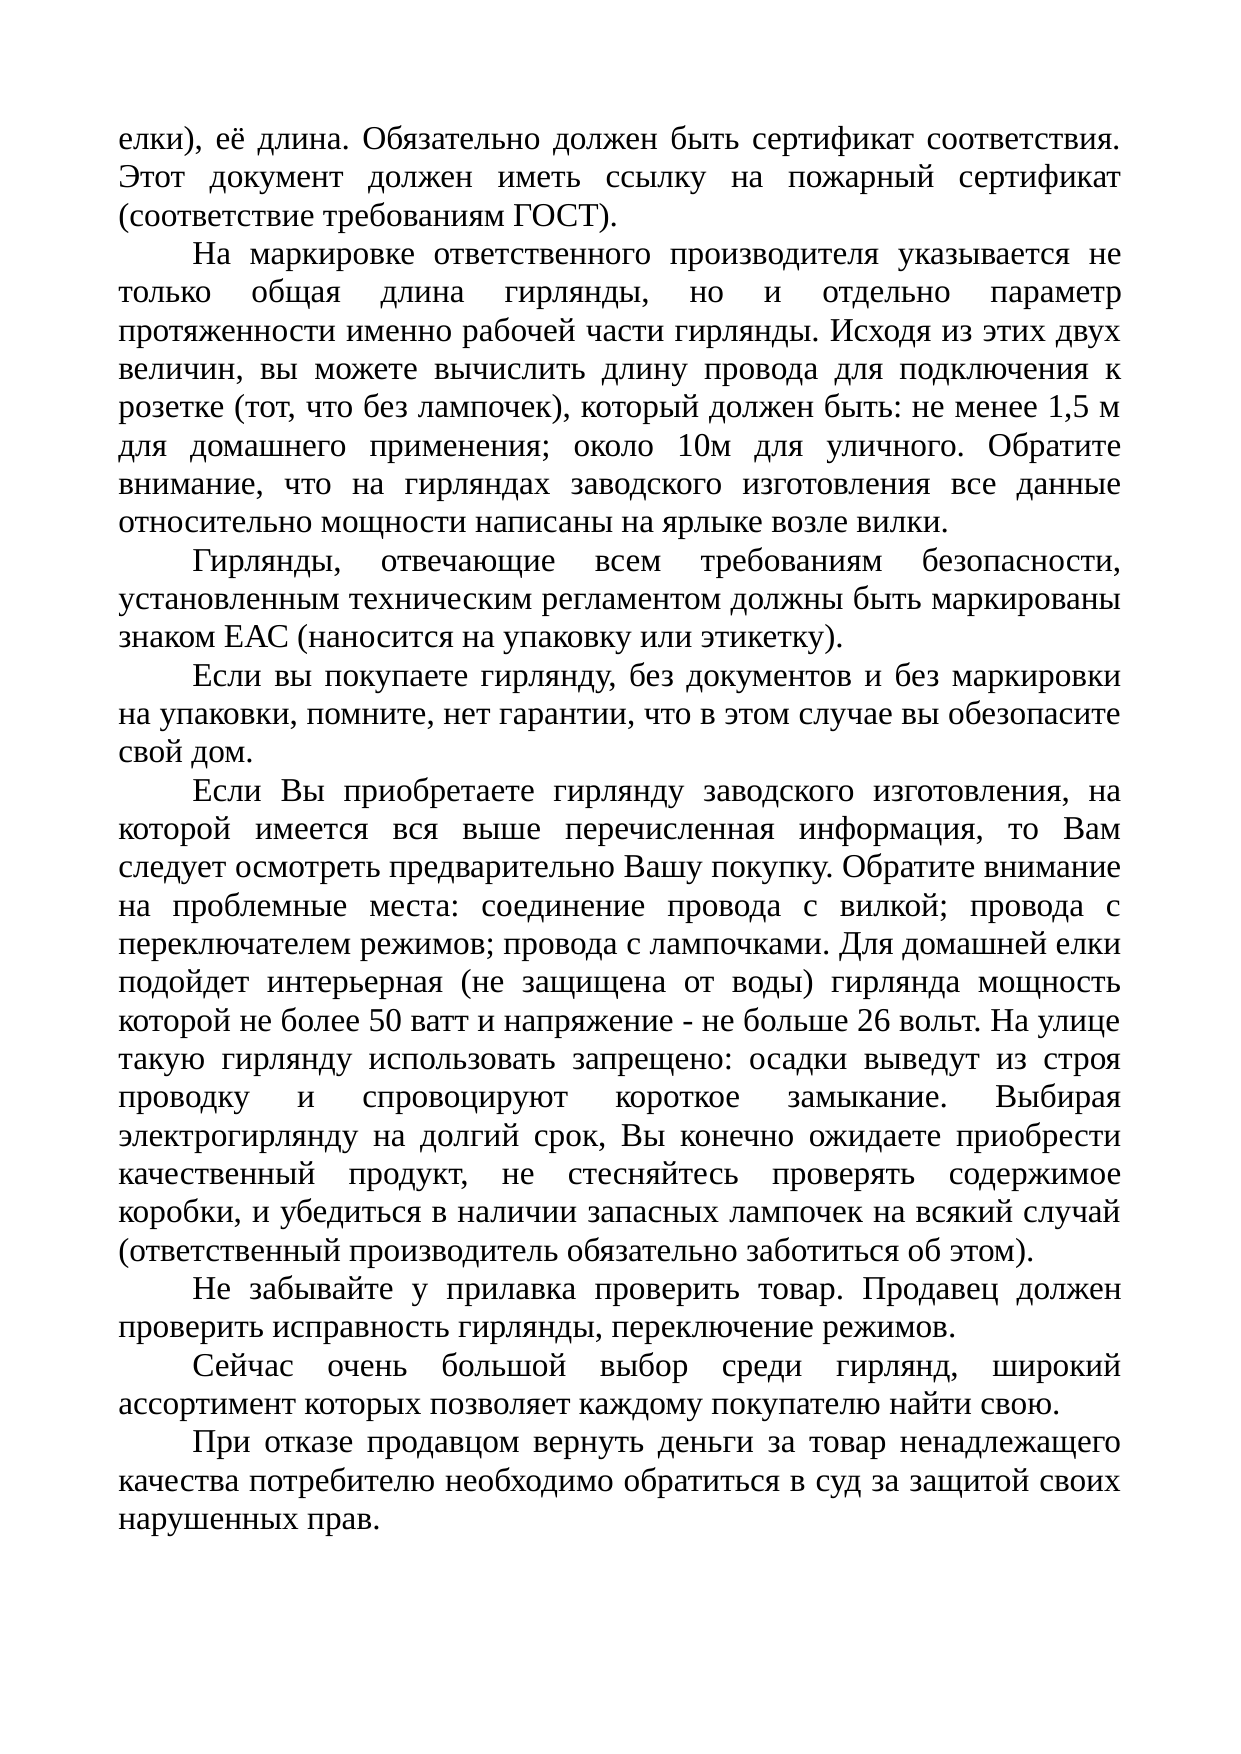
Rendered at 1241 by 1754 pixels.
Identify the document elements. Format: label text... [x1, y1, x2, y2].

text Если вы покупаете гирлянду, без документов и без маркировки на упаковки, помните, нет гарантии, что в этом случае вы обезопасите свой дом. [118, 655, 1122, 770]
text При отказе продавцом вернуть деньги за товар ненадлежащего качества потребителю необходимо обратиться в суд за защитой своих нарушенных прав. [118, 1421, 1122, 1536]
text Сейчас очень большой выбор среди гирлянд, широкий ассортимент которых позволяет каждому покупателю найти свою. [118, 1345, 1122, 1421]
text На маркировке ответственного производителя указывается не только общая длина гирлянды, но и отдельно параметр протяженности именно рабочей части гирлянды. Исходя из этих двух величин, вы можете вычислить длину провода для подключения к розетке (тот, что без лампочек), который должен быть: не менее 1,5 м для домашнего применения; около 10м для уличного. Обратите внимание, что на гирляндах заводского изготовления все данные относительно мощности написаны на ярлыке возле вилки. [118, 233, 1122, 540]
text елки), её длина. Обязательно должен быть сертификат соответствия. Этот документ должен иметь ссылку на пожарный сертификат (соответствие требованиям ГОСТ). [118, 118, 1122, 233]
text Если Вы приобретаете гирлянду заводского изготовления, на которой имеется вся выше перечисленная информация, то Вам следует осмотреть предварительно Вашу покупку. Обратите внимание на проблемные места: соединение провода с вилкой; провода с переключателем режимов; провода с лампочками. Для домашней елки подойдет интерьерная (не защищена от воды) гирлянда мощность которой не более 50 ватт и напряжение - не больше 26 вольт. На улице такую гирлянду использовать запрещено: осадки выведут из строя проводку и спровоцируют короткое замыкание. Выбирая электрогирлянду на долгий срок, Вы конечно ожидаете приобрести качественный продукт, не стесняйтесь проверять содержимое коробки, и убедиться в наличии запасных лампочек на всякий случай (ответственный производитель обязательно заботиться об этом). [118, 770, 1122, 1268]
text Не забывайте у прилавка проверить товар. Продавец должен проверить исправность гирлянды, переключение режимов. [118, 1268, 1122, 1345]
text Гирлянды, отвечающие всем требованиям безопасности, установленным техническим регламентом должны быть маркированы знаком ЕАС (наносится на упаковку или этикетку). [118, 540, 1122, 655]
